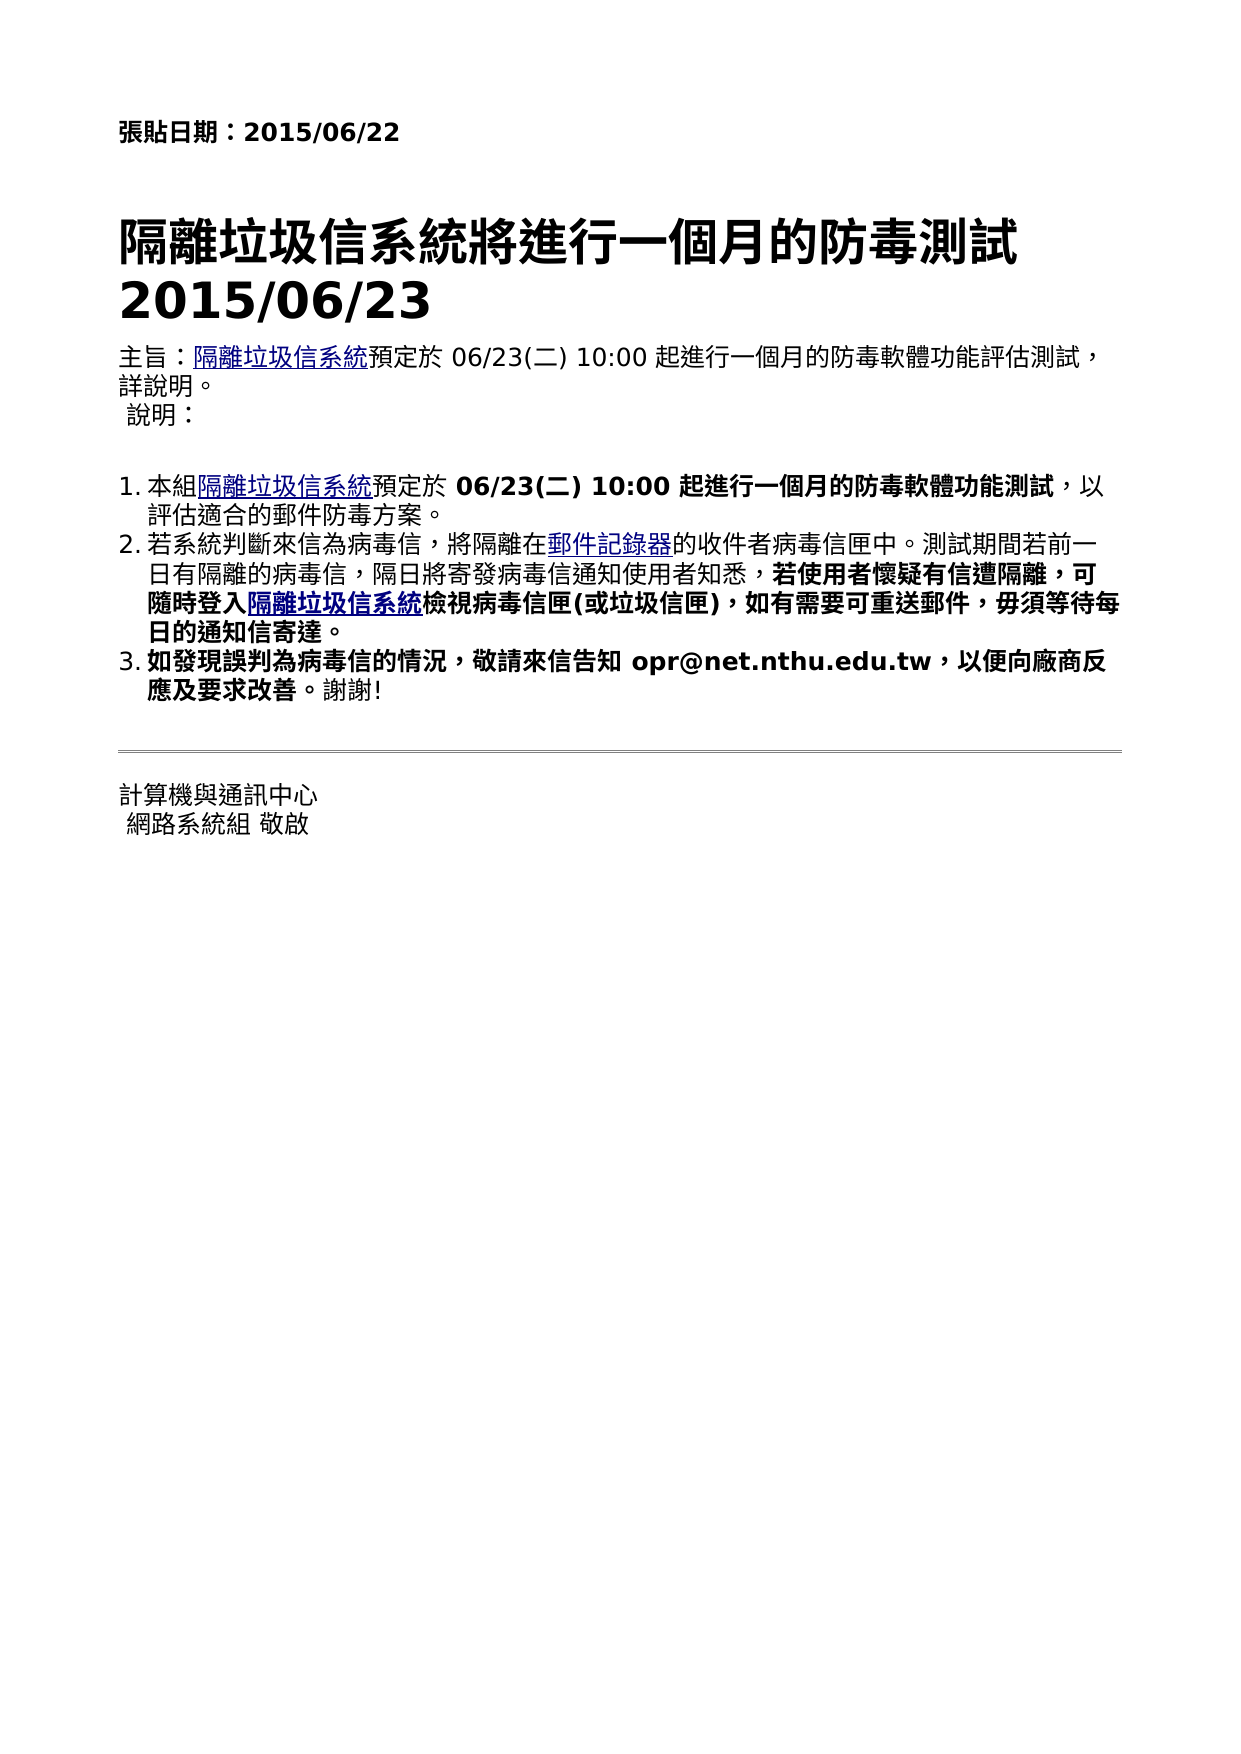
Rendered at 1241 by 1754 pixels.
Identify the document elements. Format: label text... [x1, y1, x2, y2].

text 計算機與通訊中心 網路系統組 敬啟 [118, 782, 1122, 840]
list 本組隔離垃圾信系統預定於 06/23(二) 10:00 起進行一個月的防毒軟體功能測試，以評估適合的郵件防毒方案。 [118, 472, 1122, 531]
subtitle 隔離垃圾信系統將進行一個月的防毒測試 2015/06/23 [118, 214, 1122, 330]
list 如發現誤判為病毒信的情況，敬請來信告知 opr@net.nthu.edu.tw，以便向廠商反應及要求改善。謝謝! [118, 647, 1122, 706]
text 主旨：隔離垃圾信系統預定於 06/23(二) 10:00 起進行一個月的防毒軟體功能評估測試，詳說明。 說明： [118, 343, 1122, 430]
list 若系統判斷來信為病毒信，將隔離在郵件記錄器的收件者病毒信匣中。測試期間若前一日有隔離的病毒信，隔日將寄發病毒信通知使用者知悉，若使用者懷疑有信遭隔離，可隨時登入隔離垃圾信系統檢視病毒信匣(或垃圾信匣)，如有需要可重送郵件，毋須等待每日的通知信寄達。 [118, 531, 1122, 647]
text 張貼日期：2015/06/22 [118, 118, 1122, 176]
